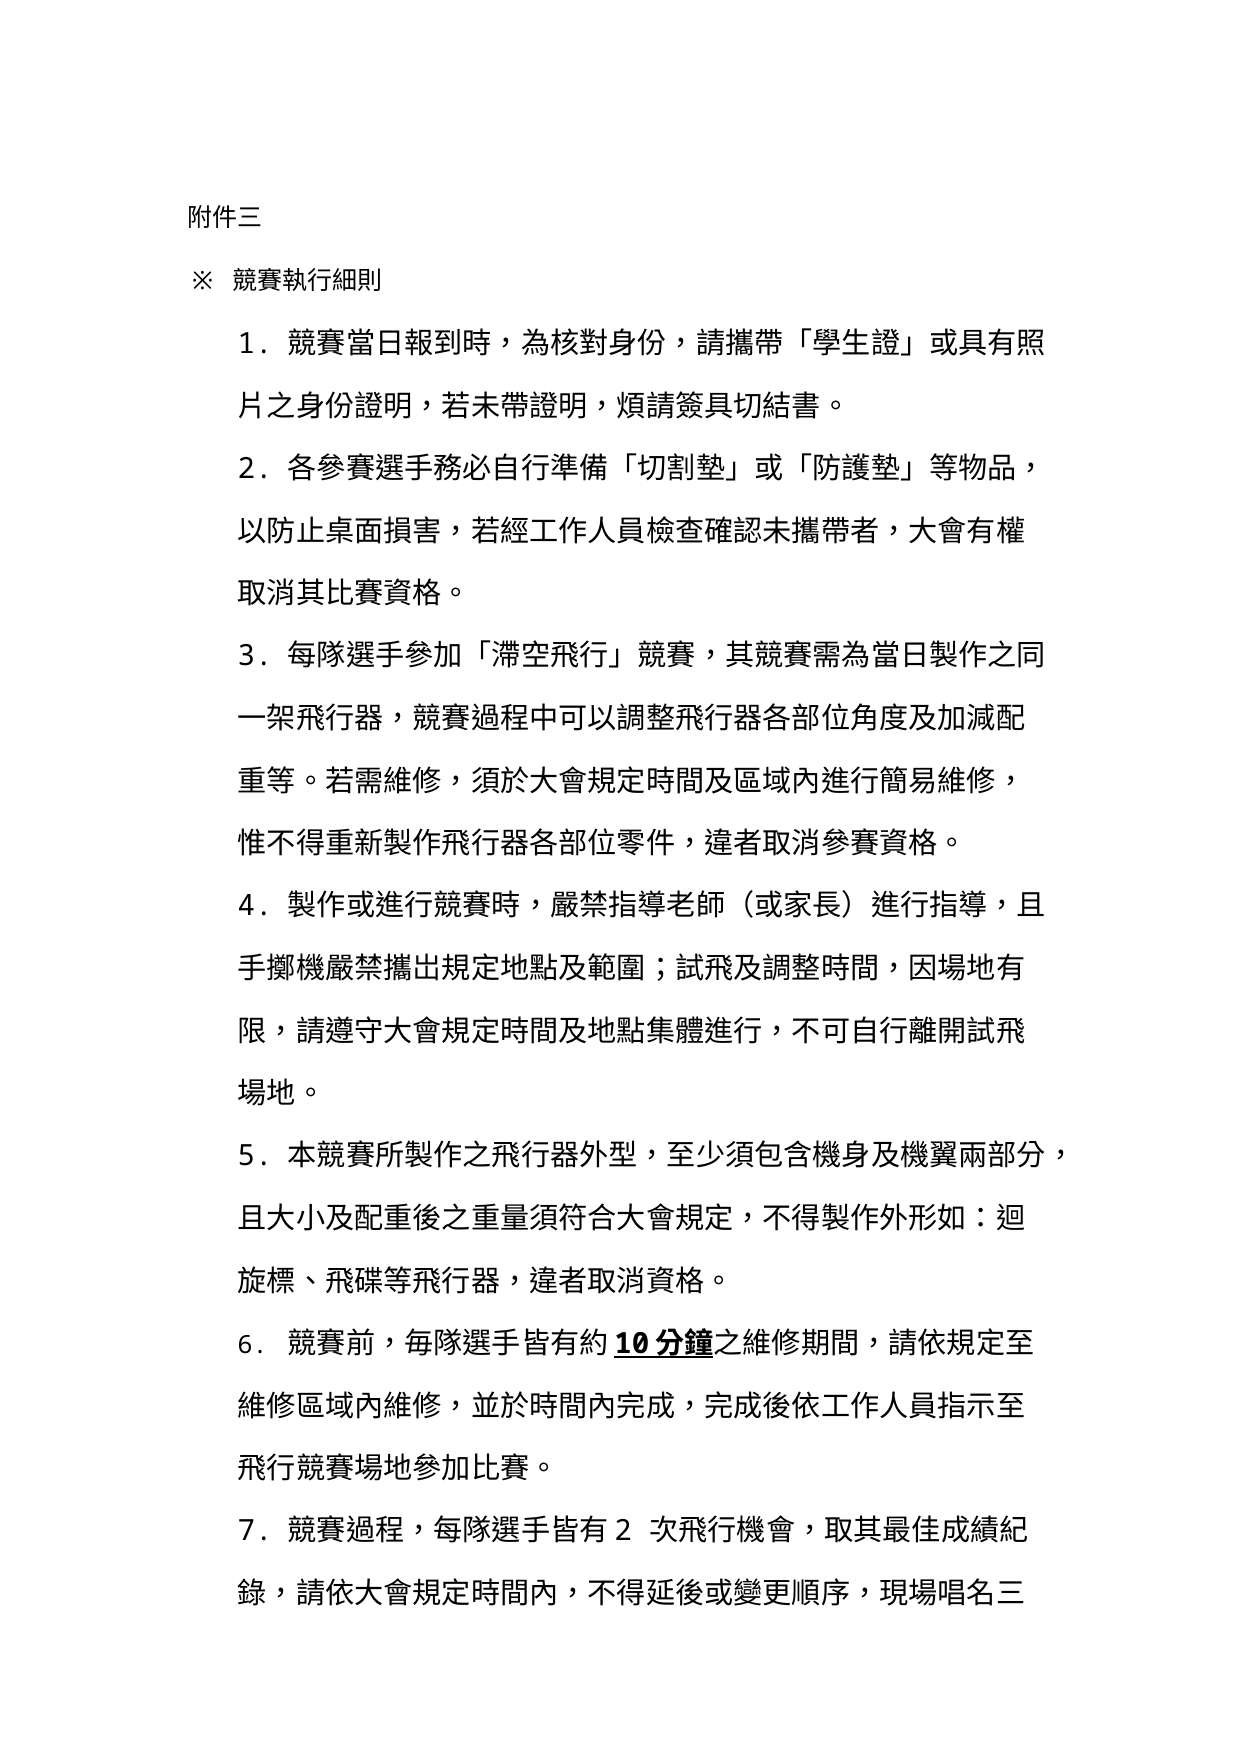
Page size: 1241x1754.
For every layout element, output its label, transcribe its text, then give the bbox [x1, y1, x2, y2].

list 競賽前，毎隊選手皆有約10分鐘之維修期間，請依規定至維修區域內維修，並於時間內完成，完成後依工作人員指示至飛行競賽場地參加比賽。 [237, 1299, 1053, 1487]
list 製作或進行競賽時，嚴禁指導老師（或家長）進行指導，且手擲機嚴禁攜岀規定地點及範圍；試飛及調整時間，因場地有限，請遵守大會規定時間及地點集體進行，不可自行離開試飛場地。 [237, 862, 1053, 1112]
list 每隊選手參加「滯空飛行」競賽，其競賽需為當日製作之同一架飛行器，競賽過程中可以調整飛行器各部位角度及加減配重等。若需維修，須於大會規定時間及區域內進行簡易維修，惟不得重新製作飛行器各部位零件，違者取消參賽資格。 [237, 612, 1053, 862]
list 本競賽所製作之飛行器外型，至少須包含機身及機翼兩部分，且大小及配重後之重量須符合大會規定，不得製作外形如：迴旋標、飛碟等飛行器，違者取消資格。 [237, 1112, 1053, 1299]
text 附件三 [187, 174, 1053, 237]
list 各參賽選手務必自行準備「切割墊」或「防護墊」等物品，以防止桌面損害，若經工作人員檢查確認未攜帶者，大會有權取消其比賽資格。 [237, 424, 1053, 612]
text ※ 競賽執行細則 [187, 237, 1053, 299]
list 競賽過程，每隊選手皆有2 次飛行機會，取其最佳成績紀錄，請依大會規定時間內，不得延後或變更順序，現場唱名三 [237, 1487, 1053, 1612]
list 競賽當日報到時，為核對身份，請攜帶「學生證」或具有照片之身份證明，若未帶證明，煩請簽具切結書。 [237, 299, 1053, 424]
